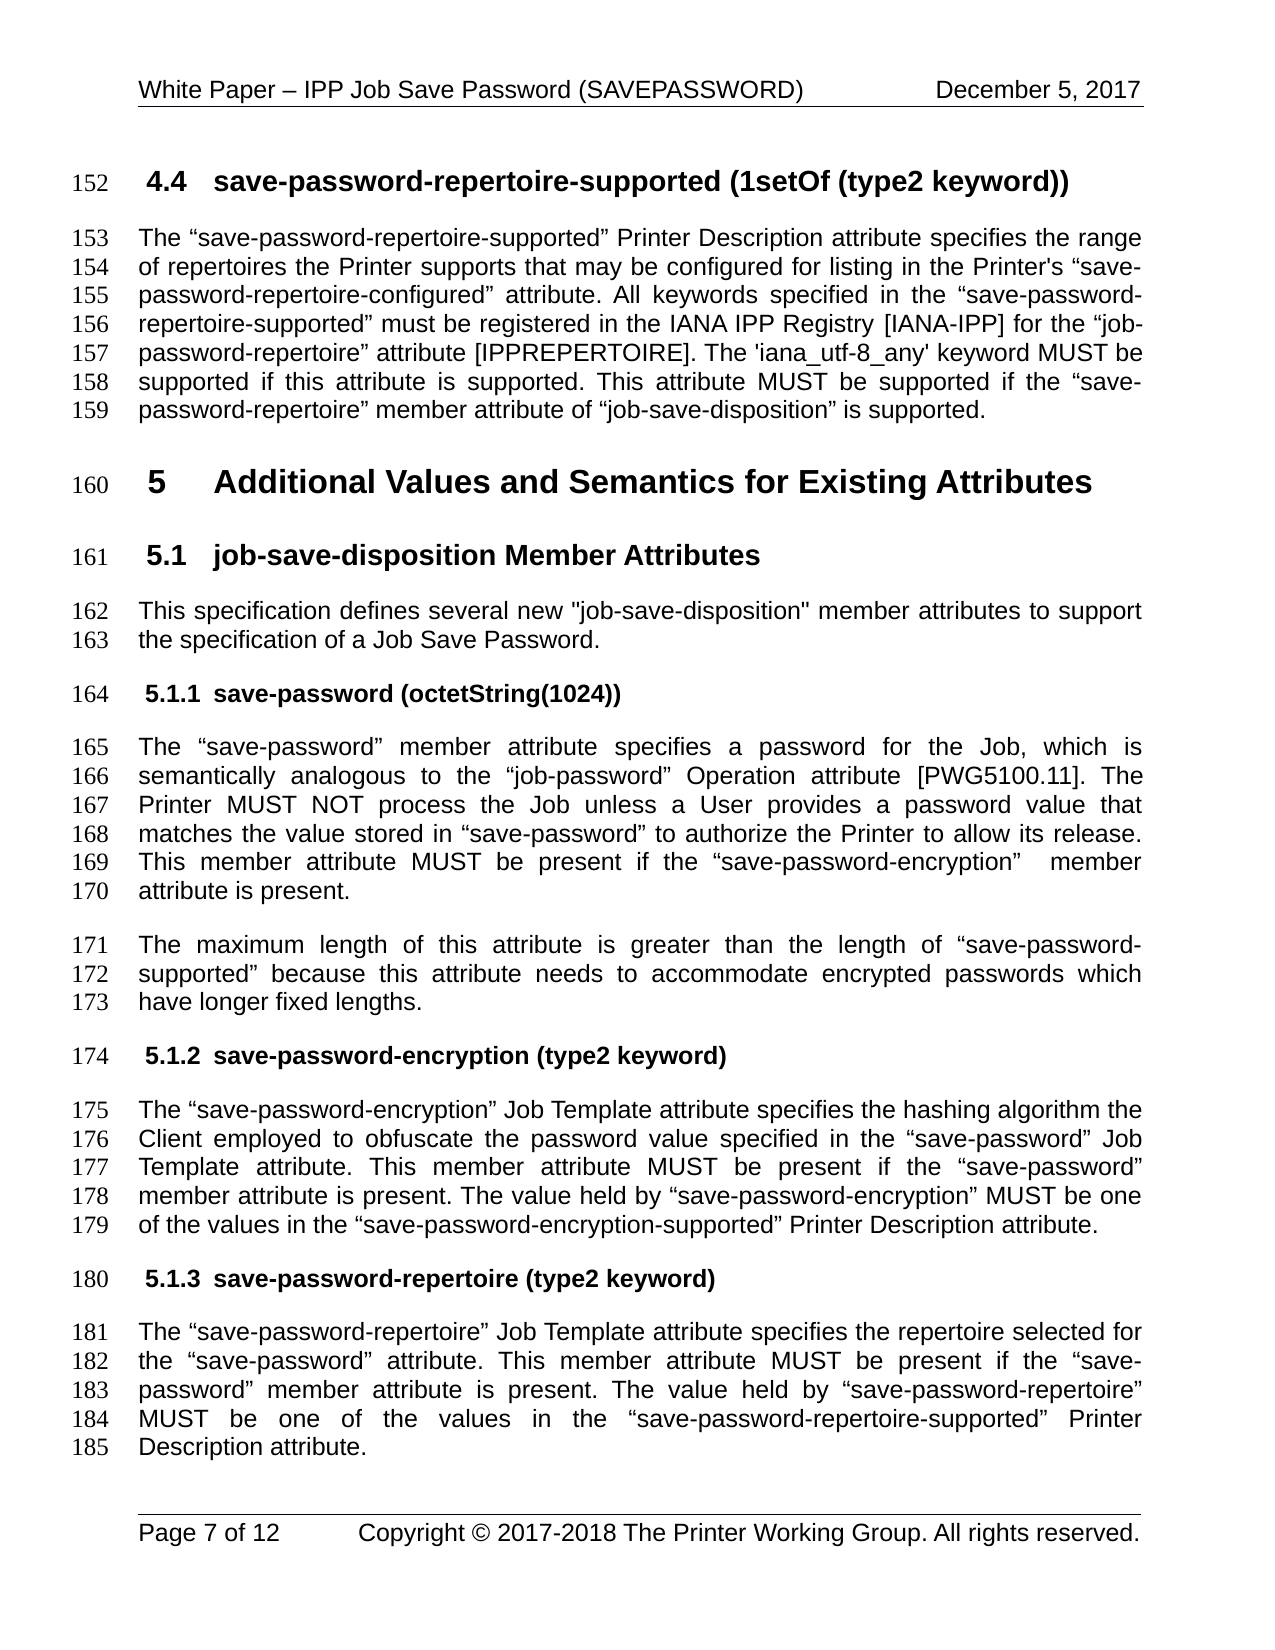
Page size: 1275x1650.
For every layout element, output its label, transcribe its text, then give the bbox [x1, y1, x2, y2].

text The “save-password-encryption” Job Template attribute specifies the hashing algorithm the Client employed to obfuscate the password value specified in the “save-password” Job Template attribute. This member attribute MUST be present if the “save-password” member attribute is present. The value held by “save-password-encryption” MUST be one of the values in the “save-password-encryption-supported” Printer Description attribute. [138, 1095, 1144, 1239]
subtitle save-password-repertoire (type2 keyword) [138, 1264, 1144, 1292]
subtitle save-password (octetString(1024)) [138, 679, 1144, 707]
subtitle Additional Values and Semantics for Existing Attributes [138, 462, 1144, 500]
subtitle save-password-repertoire-supported (1setOf (type2 keyword)) [138, 164, 1144, 198]
text This specification defines several new "job-save-disposition" member attributes to support the specification of a Job Save Password. [138, 596, 1144, 654]
text The maximum length of this attribute is greater than the length of “save-password-supported” because this attribute needs to accommodate encrypted passwords which have longer fixed lengths. [138, 930, 1144, 1016]
text The “save-password” member attribute specifies a password for the Job, which is semantically analogous to the “job-password” Operation attribute [PWG5100.11]. The Printer MUST NOT process the Job unless a User provides a password value that matches the value stored in “save-password” to authorize the Printer to allow its release. This member attribute MUST be present if the “save-password-encryption” member attribute is present. [138, 732, 1144, 905]
subtitle save-password-encryption (type2 keyword) [138, 1041, 1144, 1070]
subtitle job-save-disposition Member Attributes [138, 538, 1144, 571]
text The “save-password-repertoire” Job Template attribute specifies the repertoire selected for the “save-password” attribute. This member attribute MUST be present if the “save-password” member attribute is present. The value held by “save-password-repertoire” MUST be one of the values in the “save-password-repertoire-supported” Printer Description attribute. [138, 1317, 1144, 1461]
text The “save-password-repertoire-supported” Printer Description attribute specifies the range of repertoires the Printer supports that may be configured for listing in the Printer's “save-password-repertoire-configured” attribute. All keywords specified in the “save-password-repertoire-supported” must be registered in the IANA IPP Registry [IANA-IPP] for the “job-password-repertoire” attribute [IPPREPERTOIRE]. The 'iana_utf-8_any' keyword MUST be supported if this attribute is supported. This attribute MUST be supported if the “save-password-repertoire” member attribute of “job-save-disposition” is supported. [138, 223, 1144, 424]
